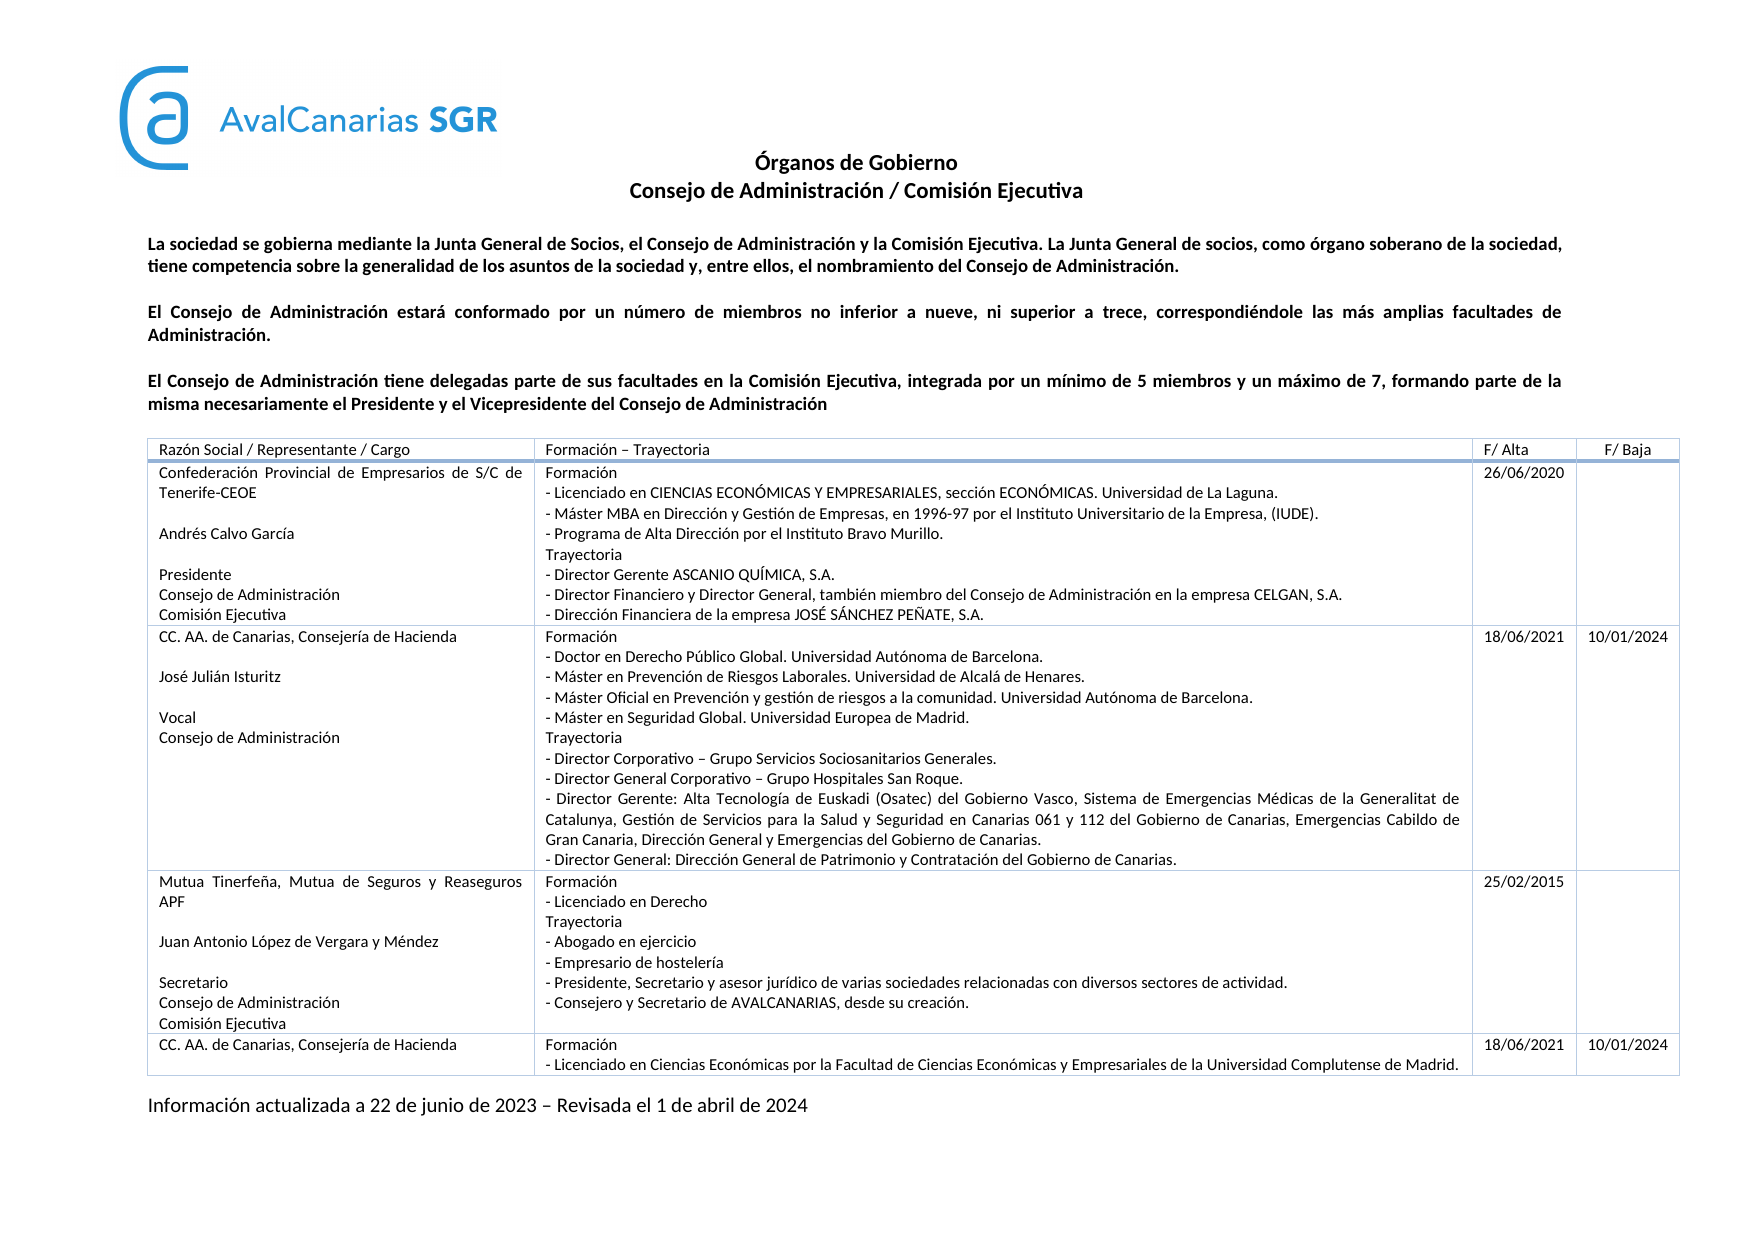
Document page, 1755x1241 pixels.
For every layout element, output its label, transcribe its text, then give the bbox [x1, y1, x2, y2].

table_cell [1577, 871, 1679, 1033]
table_cell Formación - Licenciado en CIENCIAS ECONÓMICAS Y EMPRESARIALES, sección ECONÓMICAS. Universidad de La Laguna. - Máster MBA en Dirección y Gestión de Empresas, en 1996-97 por el Instituto Universitario de la Empresa, (IUDE). - Programa de Alta Dirección por el Instituto Bravo Murillo. Trayectoria - Director Gerente ASCANIO QUÍMICA, S.A. - Director Financiero y Director General, también miembro del Consejo de Administración en la empresa CELGAN, S.A. - Dirección Financiera de la empresa JOSÉ SÁNCHEZ PEÑATE, S.A. [535, 463, 1472, 625]
table_cell Confederación Provincial de Empresarios de S/C de Tenerife-CEOE Andrés Calvo García Presidente Consejo de Administración Comisión Ejecutiva [148, 463, 534, 625]
table_cell Mutua Tinerfeña, Mutua de Seguros y Reaseguros APF Juan Antonio López de Vergara y Méndez Secretario Consejo de Administración Comisión Ejecutiva [148, 871, 534, 1033]
table_cell Formación - Doctor en Derecho Público Global. Universidad Autónoma de Barcelona. - Máster en Prevención de Riesgos Laborales. Universidad de Alcalá de Henares. - Máster Oficial en Prevención y gestión de riesgos a la comunidad. Universidad Autónoma de Barcelona. - Máster en Seguridad Global. Universidad Europea de Madrid. Trayectoria - Director Corporativo – Grupo Servicios Sociosanitarios Generales. - Director General Corporativo – Grupo Hospitales San Roque. - Director Gerente: Alta Tecnología de Euskadi (Osatec) del Gobierno Vasco, Sistema de Emergencias Médicas de la Generalitat de Catalunya, Gestión de Servicios para la Salud y Seguridad en Canarias 061 y 112 del Gobierno de Canarias, Emergencias Cabildo de Gran Canaria, Dirección General y Emergencias del Gobierno de Canarias. - Director General: Dirección General de Patrimonio y Contratación del Gobierno de Canarias. [535, 626, 1472, 870]
text El Consejo de Administración estará conformado por un número de miembros no inferior a nueve, ni superior a trece, correspondiéndole las más amplias facultades de Administración. [148, 301, 1565, 346]
table_cell [1577, 463, 1679, 625]
table_cell CC. AA. de Canarias, Consejería de Hacienda José Julián Isturitz Vocal Consejo de Administración [148, 626, 534, 870]
text El Consejo de Administración tiene delegadas parte de sus facultades en la Comisión Ejecutiva, integrada por un mínimo de 5 miembros y un máximo de 7, formando parte de la misma necesariamente el Presidente y el Vicepresidente del Consejo de Administración [148, 369, 1565, 415]
table_cell 10/01/2024 [1577, 1034, 1679, 1075]
text Órganos de Gobierno [503, 148, 1565, 176]
table_cell 18/06/2021 [1473, 626, 1576, 870]
text La sociedad se gobierna mediante la Junta General de Socios, el Consejo de Administración y la Comisión Ejecutiva. La Junta General de socios, como órgano soberano de la sociedad, tiene competencia sobre la generalidad de los asuntos de la sociedad y, entre ellos, el nombramiento del Consejo de Administración. [148, 232, 1565, 278]
table_cell 25/02/2015 [1473, 871, 1576, 1033]
table_header Formación – Trayectoria [535, 439, 1472, 459]
table_header Razón Social / Representante / Cargo [148, 439, 534, 459]
table_header F/ Alta [1473, 439, 1576, 459]
table_cell Formación - Licenciado en Derecho Trayectoria - Abogado en ejercicio - Empresario de hostelería - Presidente, Secretario y asesor jurídico de varias sociedades relacionadas con diversos sectores de actividad. - Consejero y Secretario de AVALCANARIAS, desde su creación. [535, 871, 1472, 1033]
table_header F/ Baja [1577, 439, 1679, 459]
table_cell 10/01/2024 [1577, 626, 1679, 870]
table_cell 18/06/2021 [1473, 1034, 1576, 1075]
table_cell CC. AA. de Canarias, Consejería de Hacienda [148, 1034, 534, 1075]
text Consejo de Administración / Comisión Ejecutiva [148, 176, 1565, 204]
table_cell 26/06/2020 [1473, 463, 1576, 625]
table_cell Formación - Licenciado en Ciencias Económicas por la Facultad de Ciencias Económicas y Empresariales de la Universidad Complutense de Madrid. [535, 1034, 1472, 1075]
